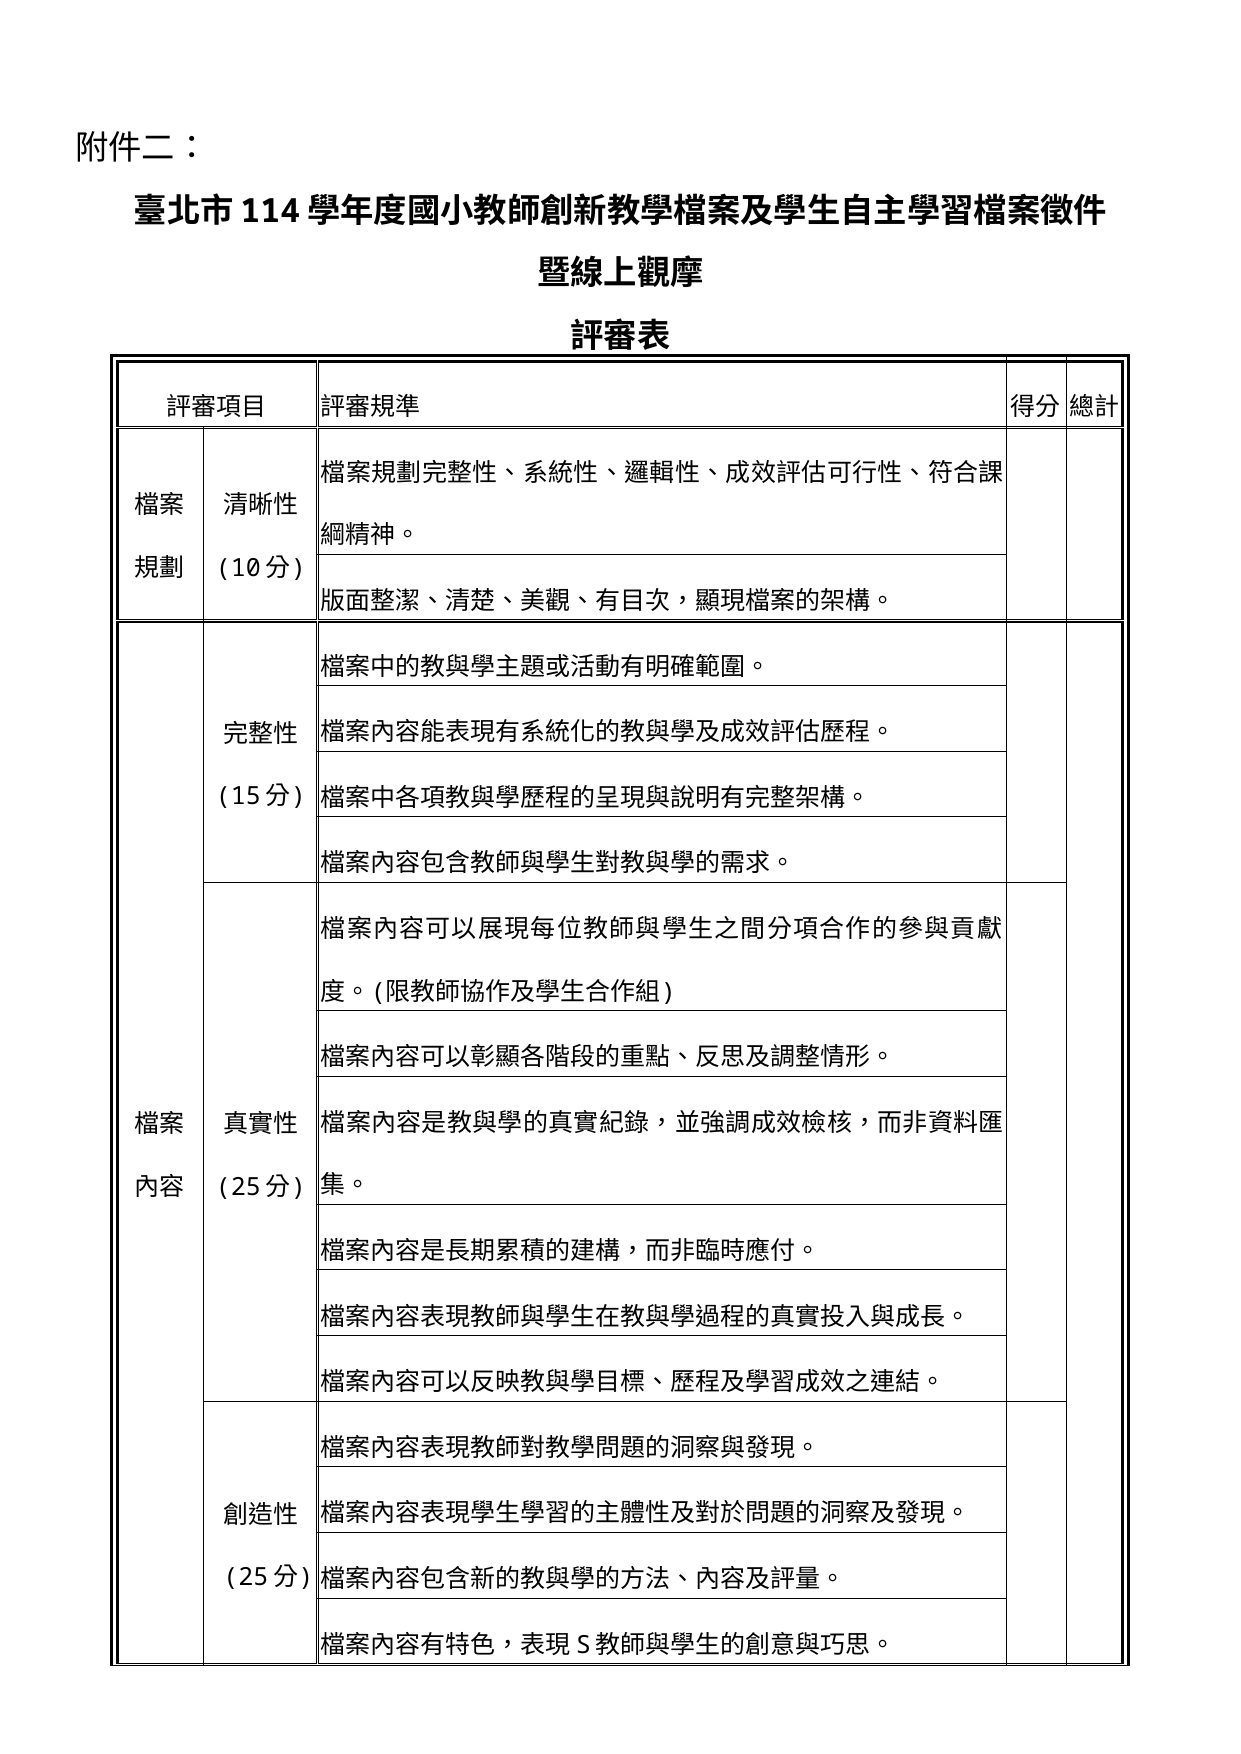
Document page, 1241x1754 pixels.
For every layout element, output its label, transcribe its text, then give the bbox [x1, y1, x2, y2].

table_cell 檔案內容表現教師與學生在教與學過程的真實投入與成長。 [319, 1270, 1006, 1335]
text 附件二： [75, 104, 1165, 166]
table_cell 檔案中的教與學主題或活動有明確範圍。 [319, 623, 1006, 685]
table_cell 完整性 (15分) [204, 623, 316, 882]
table_cell 檔案規劃完整性、系統性、邏輯性、成效評估可行性、符合課綱精神。 [319, 429, 1006, 554]
table_cell 檔案內容可以彰顯各階段的重點、反思及調整情形。 [319, 1011, 1006, 1076]
table_cell [1007, 1402, 1066, 1663]
table_cell 清晰性 (10分) [204, 429, 316, 619]
table_cell 真實性 (25分) [204, 883, 316, 1401]
text 臺北市114學年度國小教師創新教學檔案及學生自主學習檔案徵件 [75, 166, 1165, 229]
table_cell [1007, 623, 1066, 882]
table_cell 檔案內容表現教師對教學問題的洞察與發現。 [319, 1402, 1006, 1466]
table_cell 檔案 規劃 [119, 429, 203, 619]
table_cell 檔案內容可以反映教與學目標、歷程及學習成效之連結。 [319, 1336, 1006, 1401]
table_cell 檔案內容是教與學的真實紀錄，並強調成效檢核，而非資料匯集。 [319, 1077, 1006, 1204]
table_cell 檔案 內容 [119, 623, 203, 1663]
table_header 總計 [1067, 357, 1125, 426]
table_cell 檔案內容包含教師與學生對教與學的需求。 [319, 817, 1006, 882]
table_cell [1007, 429, 1066, 619]
table_header 評審規準 [319, 363, 1006, 426]
table_cell 檔案內容是長期累積的建構，而非臨時應付。 [319, 1205, 1006, 1269]
table_cell [1067, 623, 1121, 1663]
text 評審表 [75, 291, 1165, 354]
table_header 評審項目 [115, 357, 318, 426]
table_cell [1007, 883, 1066, 1401]
table_cell 檔案內容表現學生學習的主體性及對於問題的洞察及發現。 [319, 1467, 1006, 1532]
table_cell 檔案內容有特色，表現S教師與學生的創意與巧思。 [319, 1599, 1006, 1663]
table_cell [1067, 429, 1121, 619]
table_cell 創造性 (25分) [204, 1402, 316, 1663]
table_cell 版面整潔、清楚、美觀、有目次，顯現檔案的架構。 [319, 555, 1006, 619]
table_header 得分 [1007, 363, 1066, 426]
table_cell 檔案內容包含新的教與學的方法、內容及評量。 [319, 1533, 1006, 1597]
table_cell 檔案內容可以展現每位教師與學生之間分項合作的參與貢獻度。(限教師協作及學生合作組) [319, 883, 1006, 1010]
text 暨線上觀摩 [75, 229, 1165, 291]
table_cell 檔案內容能表現有系統化的教與學及成效評估歷程。 [319, 686, 1006, 751]
table_cell 檔案中各項教與學歷程的呈現與說明有完整架構。 [319, 752, 1006, 816]
